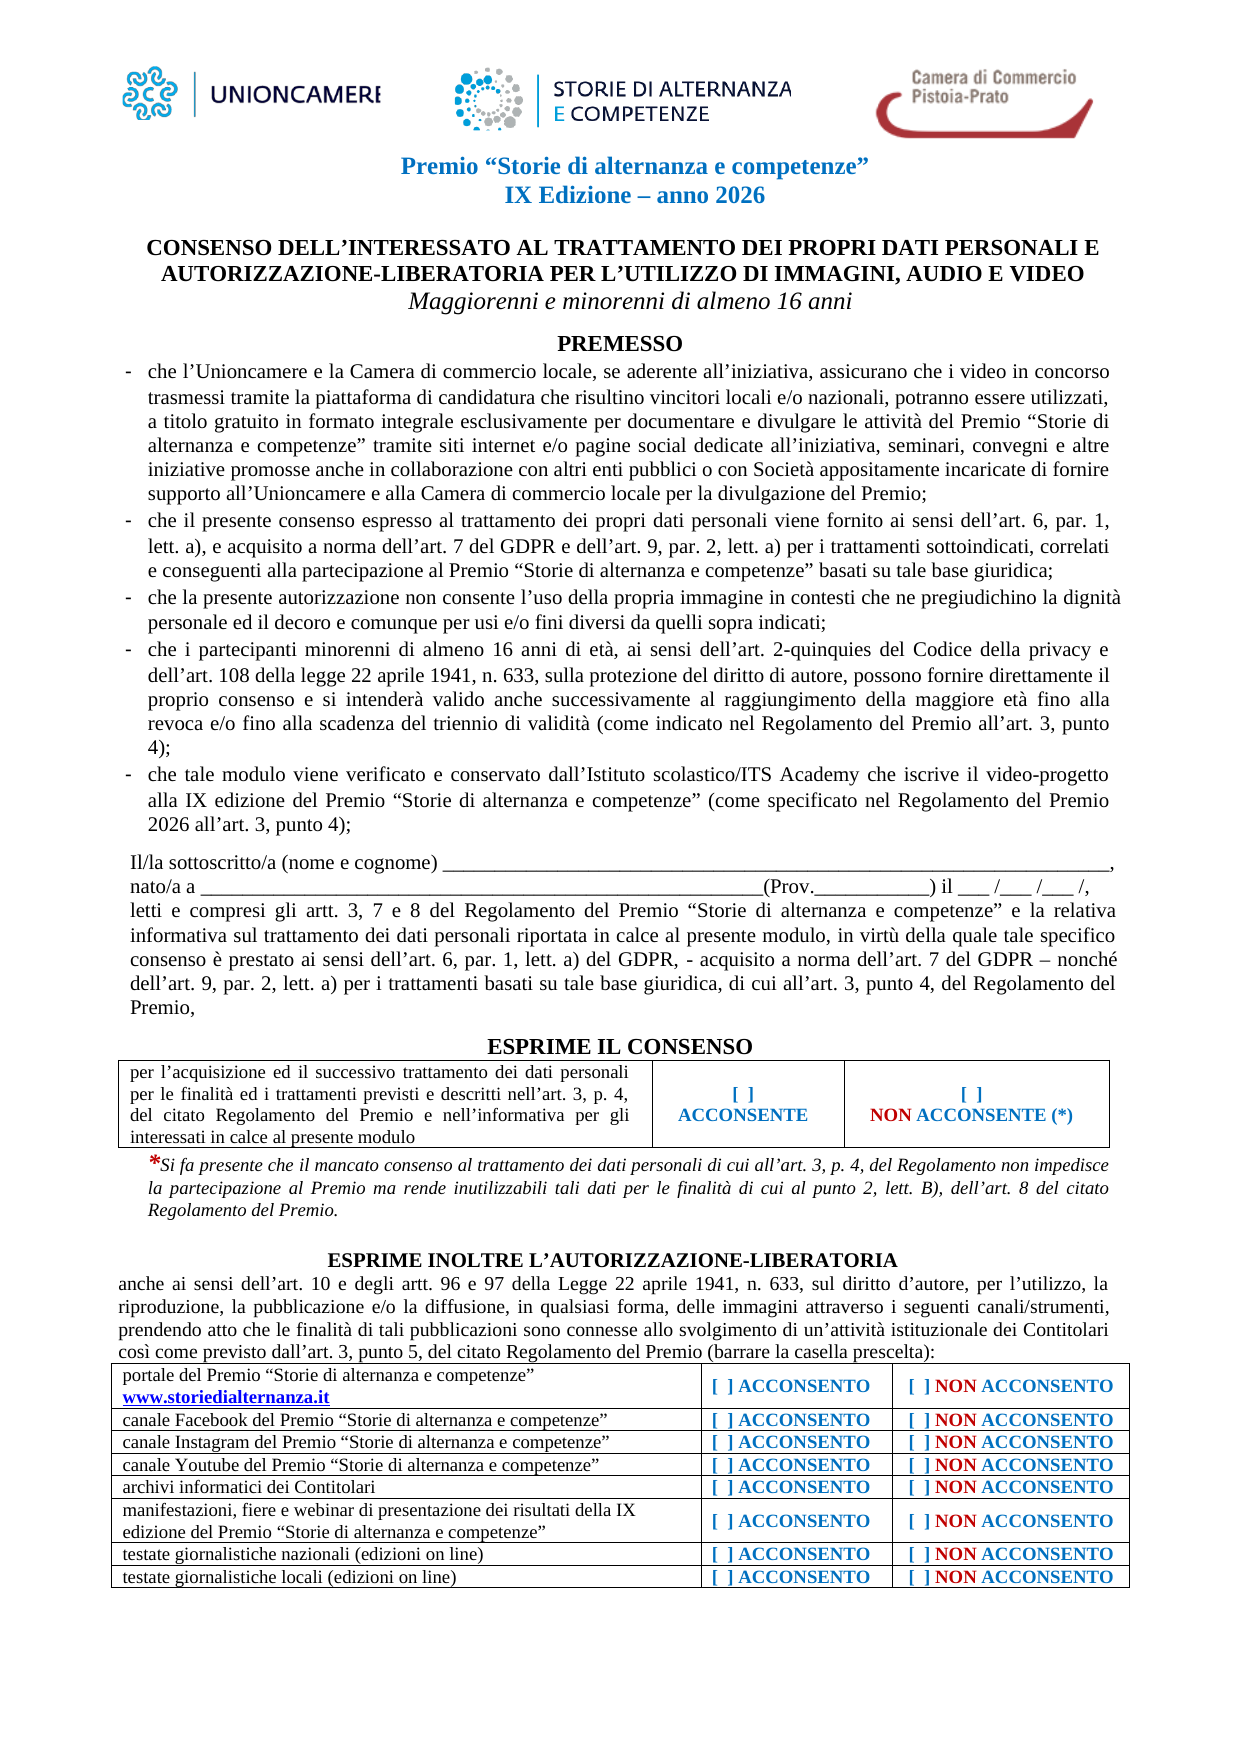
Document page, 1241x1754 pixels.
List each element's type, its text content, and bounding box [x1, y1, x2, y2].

table_cell [ ] NON ACCONSENTO [893, 1431, 1129, 1453]
table_cell canale Facebook del Premio “Storie di alternanza e competenze” [112, 1409, 701, 1430]
picture [137, 66, 386, 122]
table_header per l’acquisizione ed il successivo trattamento dei dati personali per le finalità ed i trattamenti previsti e descritti nell’art. 3, p. 4, del citato Regolamento del Premio e nell’informativa per gli interessati in calce al presente modulo [119, 1061, 652, 1147]
table_cell [ ] ACCONSENTO [702, 1431, 892, 1453]
table_header portale del Premio “Storie di alternanza e competenze” www.storiedialternanza.it [112, 1364, 701, 1407]
table_header [ ] ACCONSENTE [653, 1061, 844, 1147]
table_cell testate giornalistiche nazionali (edizioni on line) [112, 1543, 701, 1565]
table_cell [ ] NON ACCONSENTO [893, 1566, 1129, 1587]
table_header [ ] ACCONSENTO [702, 1364, 892, 1407]
table_cell testate giornalistiche locali (edizioni on line) [112, 1566, 701, 1587]
table_cell [ ] NON ACCONSENTO [893, 1476, 1129, 1498]
picture [481, 67, 794, 134]
table_header [ ] NON ACCONSENTE (*) [845, 1061, 1109, 1147]
text letti e compresi gli artt. 3, 7 e 8 del Regolamento del Premio “Storie di alternanza e competenze” e la relativa informativa sul trattamento dei dati personali riportata in calce al presente modulo, in virtù della quale tale specifico consenso è prestato ai sensi dell’art. 6, par. 1, lett. a) del GDPR, - acquisito a norma dell’art. 7 del GDPR – nonché dell’art. 9, par. 2, lett. a) per i trattamenti basati su tale base giuridica, di cui all’art. 3, punto 4, del Regolamento del Premio, [130, 898, 1118, 1019]
picture [869, 65, 1100, 140]
subtitle *Si fa presente che il mancato consenso al trattamento dei dati personali di cui all’art. 3, p. 4, del Regolamento non impedisce la partecipazione al Premio ma rende inutilizzabili tali dati per le finalità di cui al punto 2, lett. B), dell’art. 8 del citato Regolamento del Premio. [118, 1148, 1110, 1220]
list che l’Unioncamere e la Camera di commercio locale, se aderente all’iniziativa, assicurano che i video in concorso trasmessi tramite la piattaforma di candidatura che risultino vincitori locali e/o nazionali, potranno essere utilizzati, a titolo gratuito in formato integrale esclusivamente per documentare e divulgare le attività del Premio “Storie di alternanza e competenze” tramite siti internet e/o pagine social dedicate all’iniziativa, seminari, convegni e altre iniziative promosse anche in collaborazione con altri enti pubblici o con Società appositamente incaricate di fornire supporto all’Unioncamere e alla Camera di commercio locale per la divulgazione del Premio; [125, 357, 1111, 505]
table_cell canale Instagram del Premio “Storie di alternanza e competenze” [112, 1431, 701, 1453]
table_cell [ ] NON ACCONSENTO [893, 1499, 1129, 1542]
list che il presente consenso espresso al trattamento dei propri dati personali viene fornito ai sensi dell’art. 6, par. 1, lett. a), e acquisito a norma dell’art. 7 del GDPR e dell’art. 9, par. 2, lett. a) per i trattamenti sottoindicati, correlati e conseguenti alla partecipazione al Premio “Storie di alternanza e competenze” basati su tale base giuridica; [125, 505, 1111, 582]
text ESPRIME IL CONSENSO [118, 1033, 1122, 1060]
table_cell [ ] NON ACCONSENTO [893, 1454, 1129, 1475]
list che la presente autorizzazione non consente l’uso della propria immagine in contesti che ne pregiudichino la dignità personale ed il decoro e comunque per usi e/o fini diversi da quelli sopra indicati; [125, 582, 1122, 634]
subtitle CONSENSO DELL’INTERESSATO AL TRATTAMENTO DEI PROPRI DATI PERSONALI E AUTORIZZAZIONE-LIBERATORIA PER L’UTILIZZO DI IMMAGINI, AUDIO E VIDEO [118, 234, 1128, 286]
subtitle Premio “Storie di alternanza e competenze” [148, 151, 1122, 180]
table_cell manifestazioni, fiere e webinar di presentazione dei risultati della IX edizione del Premio “Storie di alternanza e competenze” [112, 1499, 701, 1542]
subtitle Il/la sottoscritto/a (nome e cognome) ________________________________________________________________, [130, 850, 1122, 874]
subtitle anche ai sensi dell’art. 10 e degli artt. 96 e 97 della Legge 22 aprile 1941, n. 633, sul diritto d’autore, per l’utilizzo, la riproduzione, la pubblicazione e/o la diffusione, in qualsiasi forma, delle immagini attraverso i seguenti canali/strumenti, prendendo atto che le finalità di tali pubblicazioni sono connesse allo svolgimento di un’attività istituzionale dei Contitolari così come previsto dall’art. 3, punto 5, del citato Regolamento del Premio (barrare la casella prescelta): [118, 1272, 1111, 1363]
table_cell [ ] ACCONSENTO [702, 1499, 892, 1542]
text IX Edizione – anno 2026 [148, 180, 1122, 209]
table_cell [ ] NON ACCONSENTO [893, 1409, 1129, 1430]
table_header [ ] NON ACCONSENTO [893, 1364, 1129, 1407]
text nato/a a ______________________________________________________(Prov.___________) il ___ /___ /___ /, [130, 874, 1122, 898]
table_cell archivi informatici dei Contitolari [112, 1476, 701, 1498]
table_cell canale Youtube del Premio “Storie di alternanza e competenze” [112, 1454, 701, 1475]
table_cell [ ] NON ACCONSENTO [893, 1543, 1129, 1565]
table_cell [ ] ACCONSENTO [702, 1543, 892, 1565]
table_cell [ ] ACCONSENTO [702, 1409, 892, 1430]
table_cell [ ] ACCONSENTO [702, 1454, 892, 1475]
text Maggiorenni e minorenni di almeno 16 anni [133, 286, 1128, 315]
text ESPRIME INOLTRE L’AUTORIZZAZIONE-LIBERATORIA [103, 1248, 1122, 1272]
list che tale modulo viene verificato e conservato dall’Istituto scolastico/ITS Academy che iscrive il video-progetto alla IX edizione del Premio “Storie di alternanza e competenze” (come specificato nel Regolamento del Premio 2026 all’art. 3, punto 4); [125, 759, 1111, 836]
text PREMESSO [118, 330, 1122, 356]
table_cell [ ] ACCONSENTO [702, 1476, 892, 1498]
table_cell [ ] ACCONSENTO [702, 1566, 892, 1587]
list che i partecipanti minorenni di almeno 16 anni di età, ai sensi dell’art. 2-quinquies del Codice della privacy e dell’art. 108 della legge 22 aprile 1941, n. 633, sulla protezione del diritto di autore, possono fornire direttamente il proprio consenso e si intenderà valido anche successivamente al raggiungimento della maggiore età fino alla revoca e/o fino alla scadenza del triennio di validità (come indicato nel Regolamento del Premio all’art. 3, punto 4); [125, 634, 1111, 759]
